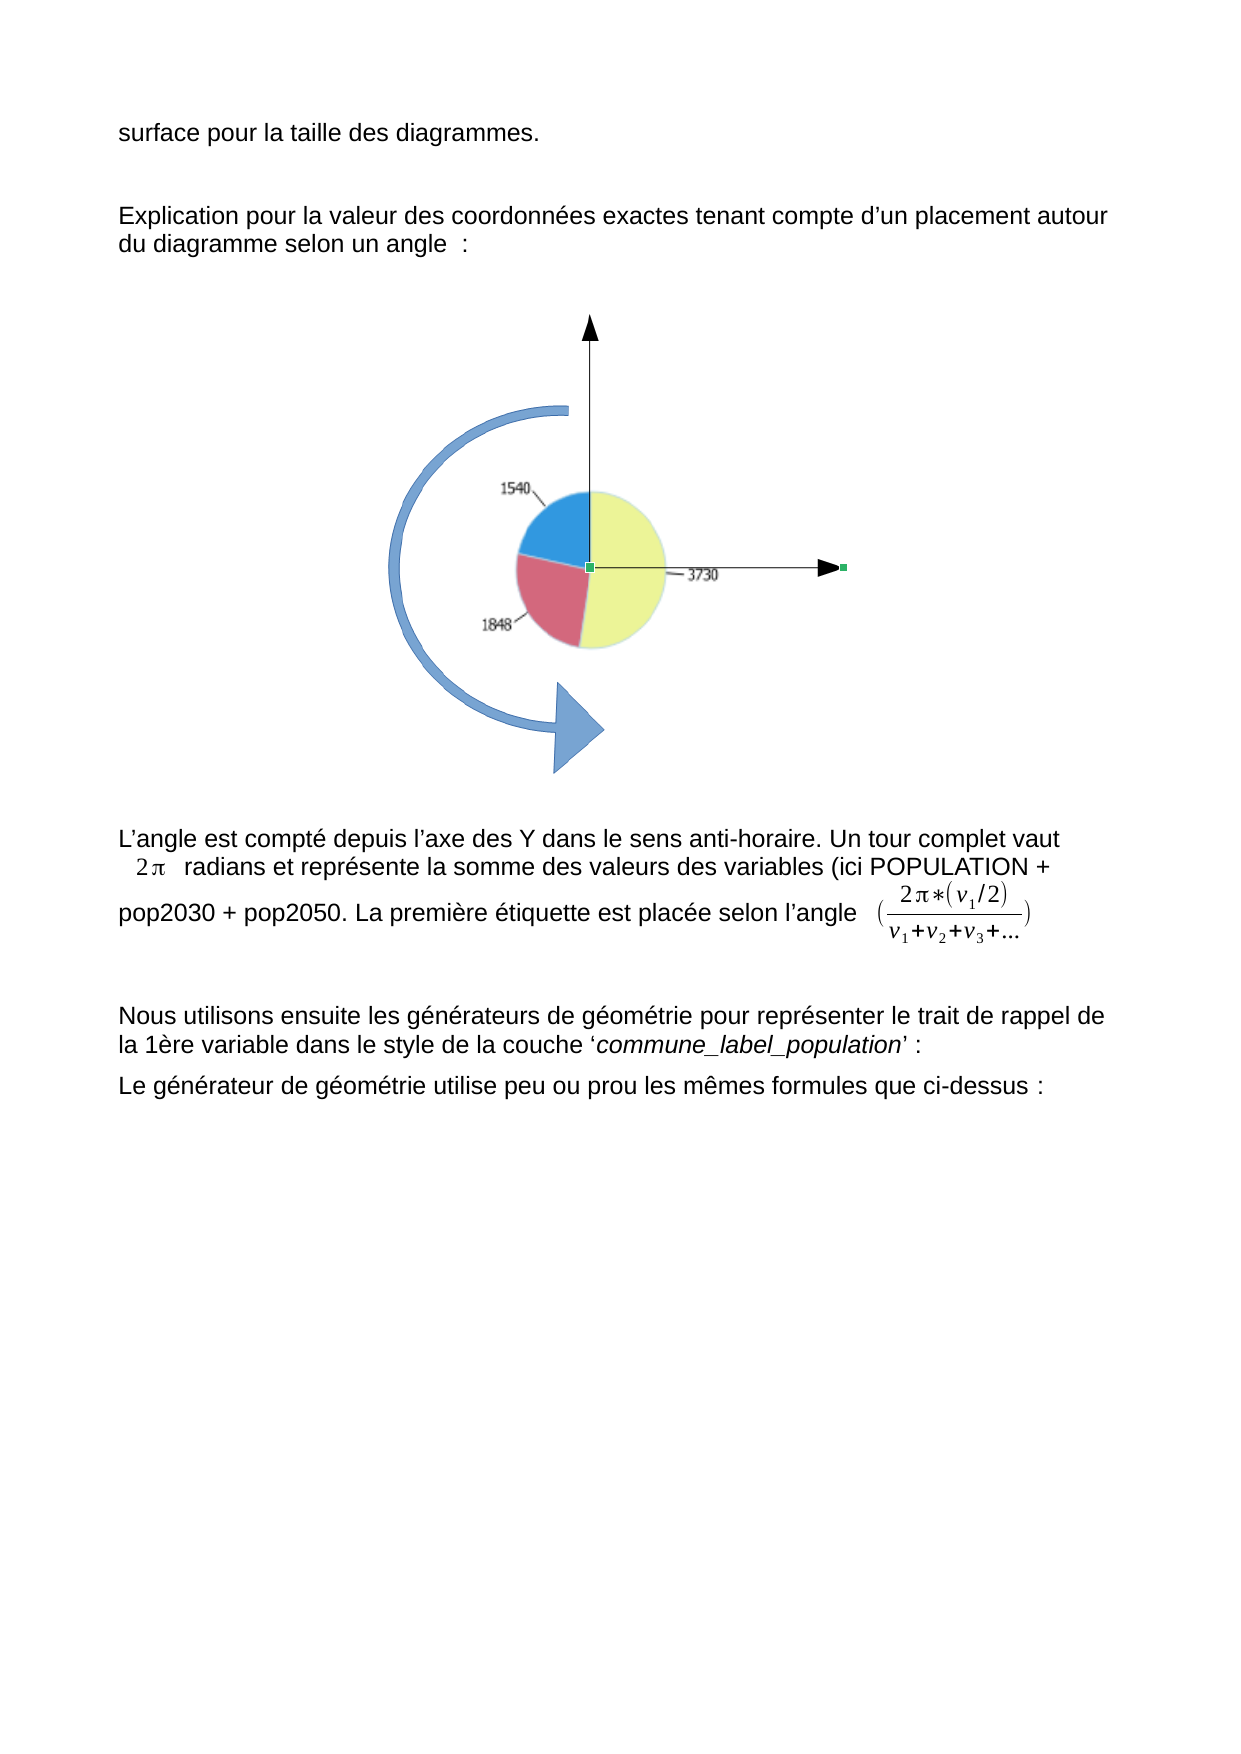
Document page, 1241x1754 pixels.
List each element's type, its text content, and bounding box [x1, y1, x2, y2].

text Nous utilisons ensuite les générateurs de géométrie pour représenter le trait de rappel de la 1ère variable dans le style de la couche ‘commune_label_population’ : [118, 1001, 1122, 1059]
text L’angle est compté depuis l’axe des Y dans le sens anti-horaire. Un tour complet vautradians et représente la somme des valeurs des variables (ici POPULATION + pop2030 + pop2050. La première étiquette est placée selon l’angle [118, 824, 1122, 947]
picture [341, 270, 900, 783]
text Explication pour la valeur des coordonnées exactes tenant compte d’un placement autour du diagramme selon un angle : [118, 201, 1122, 258]
text Le générateur de géométrie utilise peu ou prou les mêmes formules que ci-dessus : [118, 1071, 1122, 1100]
text surface pour la taille des diagrammes. [118, 118, 1122, 147]
